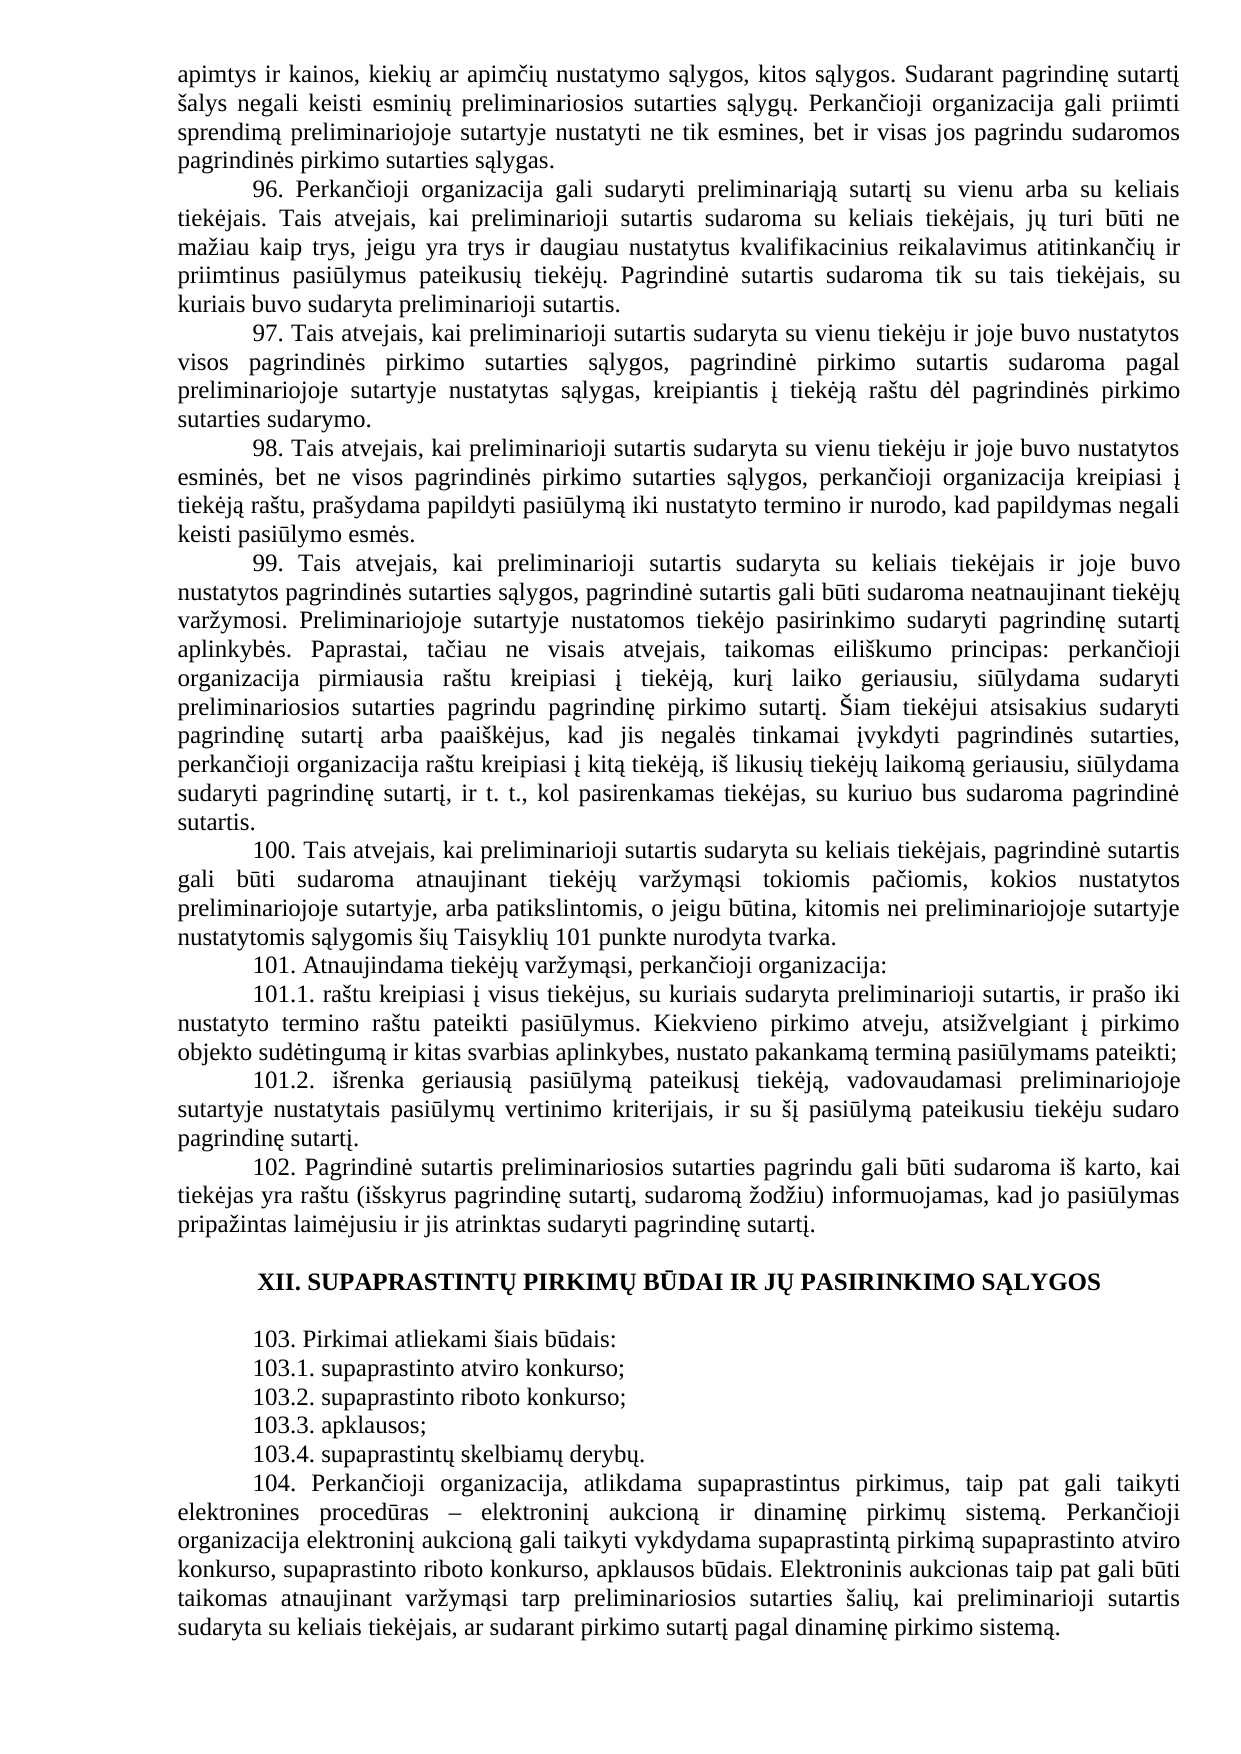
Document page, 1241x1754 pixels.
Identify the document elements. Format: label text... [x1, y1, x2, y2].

text 100. Tais atvejais, kai preliminarioji sutartis sudaryta su keliais tiekėjais, pagrindinė sutartis gali būti sudaroma atnaujinant tiekėjų varžymąsi tokiomis pačiomis, kokios nustatytos preliminariojoje sutartyje, arba patikslintomis, o jeigu būtina, kitomis nei preliminariojoje sutartyje nustatytomis sąlygomis šių Taisyklių 101 punkte nurodyta tvarka. [177, 835, 1181, 950]
text apimtys ir kainos, kiekių ar apimčių nustatymo sąlygos, kitos sąlygos. Sudarant pagrindinę sutartį šalys negali keisti esminių preliminariosios sutarties sąlygų. Perkančioji organizacija gali priimti sprendimą preliminariojoje sutartyje nustatyti ne tik esmines, bet ir visas jos pagrindu sudaromos pagrindinės pirkimo sutarties sąlygas. [177, 59, 1181, 174]
text 102. Pagrindinė sutartis preliminariosios sutarties pagrindu gali būti sudaroma iš karto, kai tiekėjas yra raštu (išskyrus pagrindinę sutartį, sudaromą žodžiu) informuojamas, kad jo pasiūlymas pripažintas laimėjusiu ir jis atrinktas sudaryti pagrindinę sutartį. [177, 1152, 1181, 1238]
text 103.2. supaprastinto riboto konkurso; [177, 1382, 1181, 1410]
text 99. Tais atvejais, kai preliminarioji sutartis sudaryta su keliais tiekėjais ir joje buvo nustatytos pagrindinės sutarties sąlygos, pagrindinė sutartis gali būti sudaroma neatnaujinant tiekėjų varžymosi. Preliminariojoje sutartyje nustatomos tiekėjo pasirinkimo sudaryti pagrindinę sutartį aplinkybės. Paprastai, tačiau ne visais atvejais, taikomas eiliškumo principas: perkančioji organizacija pirmiausia raštu kreipiasi į tiekėją, kurį laiko geriausiu, siūlydama sudaryti preliminariosios sutarties pagrindu pagrindinę pirkimo sutartį. Šiam tiekėjui atsisakius sudaryti pagrindinę sutartį arba paaiškėjus, kad jis negalės tinkamai įvykdyti pagrindinės sutarties, perkančioji organizacija raštu kreipiasi į kitą tiekėją, iš likusių tiekėjų laikomą geriausiu, siūlydama sudaryti pagrindinę sutartį, ir t. t., kol pasirenkamas tiekėjas, su kuriuo bus sudaroma pagrindinė sutartis. [177, 548, 1181, 835]
text 101.2. išrenka geriausią pasiūlymą pateikusį tiekėją, vadovaudamasi preliminariojoje sutartyje nustatytais pasiūlymų vertinimo kriterijais, ir su šį pasiūlymą pateikusiu tiekėju sudaro pagrindinę sutartį. [177, 1065, 1181, 1152]
text 103.3. apklausos; [177, 1410, 1181, 1439]
text xiI. SUPAPRASTINTŲ PIRKIMŲ BŪDAI IR JŲ PASIRINKIMO SĄLYGOS [177, 1267, 1181, 1295]
text 103.1. supaprastinto atviro konkurso; [177, 1353, 1181, 1382]
text 101. Atnaujindama tiekėjų varžymąsi, perkančioji organizacija: [177, 950, 1181, 979]
text 104. Perkančioji organizacija, atlikdama supaprastintus pirkimus, taip pat gali taikyti elektronines procedūras – elektroninį aukcioną ir dinaminę pirkimų sistemą. Perkančioji organizacija elektroninį aukcioną gali taikyti vykdydama supaprastintą pirkimą supaprastinto atviro konkurso, supaprastinto riboto konkurso, apklausos būdais. Elektroninis aukcionas taip pat gali būti taikomas atnaujinant varžymąsi tarp preliminariosios sutarties šalių, kai preliminarioji sutartis sudaryta su keliais tiekėjais, ar sudarant pirkimo sutartį pagal dinaminę pirkimo sistemą. [177, 1468, 1181, 1640]
text 101.1. raštu kreipiasi į visus tiekėjus, su kuriais sudaryta preliminarioji sutartis, ir prašo iki nustatyto termino raštu pateikti pasiūlymus. Kiekvieno pirkimo atveju, atsižvelgiant į pirkimo objekto sudėtingumą ir kitas svarbias aplinkybes, nustato pakankamą terminą pasiūlymams pateikti; [177, 979, 1181, 1065]
text 103. Pirkimai atliekami šiais būdais: [177, 1324, 1181, 1353]
text 96. Perkančioji organizacija gali sudaryti preliminariąją sutartį su vienu arba su keliais tiekėjais. Tais atvejais, kai preliminarioji sutartis sudaroma su keliais tiekėjais, jų turi būti ne mažiau kaip trys, jeigu yra trys ir daugiau nustatytus kvalifikacinius reikalavimus atitinkančių ir priimtinus pasiūlymus pateikusių tiekėjų. Pagrindinė sutartis sudaroma tik su tais tiekėjais, su kuriais buvo sudaryta preliminarioji sutartis. [177, 174, 1181, 318]
text 103.4. supaprastintų skelbiamų derybų. [177, 1439, 1181, 1468]
text 97. Tais atvejais, kai preliminarioji sutartis sudaryta su vienu tiekėju ir joje buvo nustatytos visos pagrindinės pirkimo sutarties sąlygos, pagrindinė pirkimo sutartis sudaroma pagal preliminariojoje sutartyje nustatytas sąlygas, kreipiantis į tiekėją raštu dėl pagrindinės pirkimo sutarties sudarymo. [177, 318, 1181, 433]
text 98. Tais atvejais, kai preliminarioji sutartis sudaryta su vienu tiekėju ir joje buvo nustatytos esminės, bet ne visos pagrindinės pirkimo sutarties sąlygos, perkančioji organizacija kreipiasi į tiekėją raštu, prašydama papildyti pasiūlymą iki nustatyto termino ir nurodo, kad papildymas negali keisti pasiūlymo esmės. [177, 433, 1181, 548]
